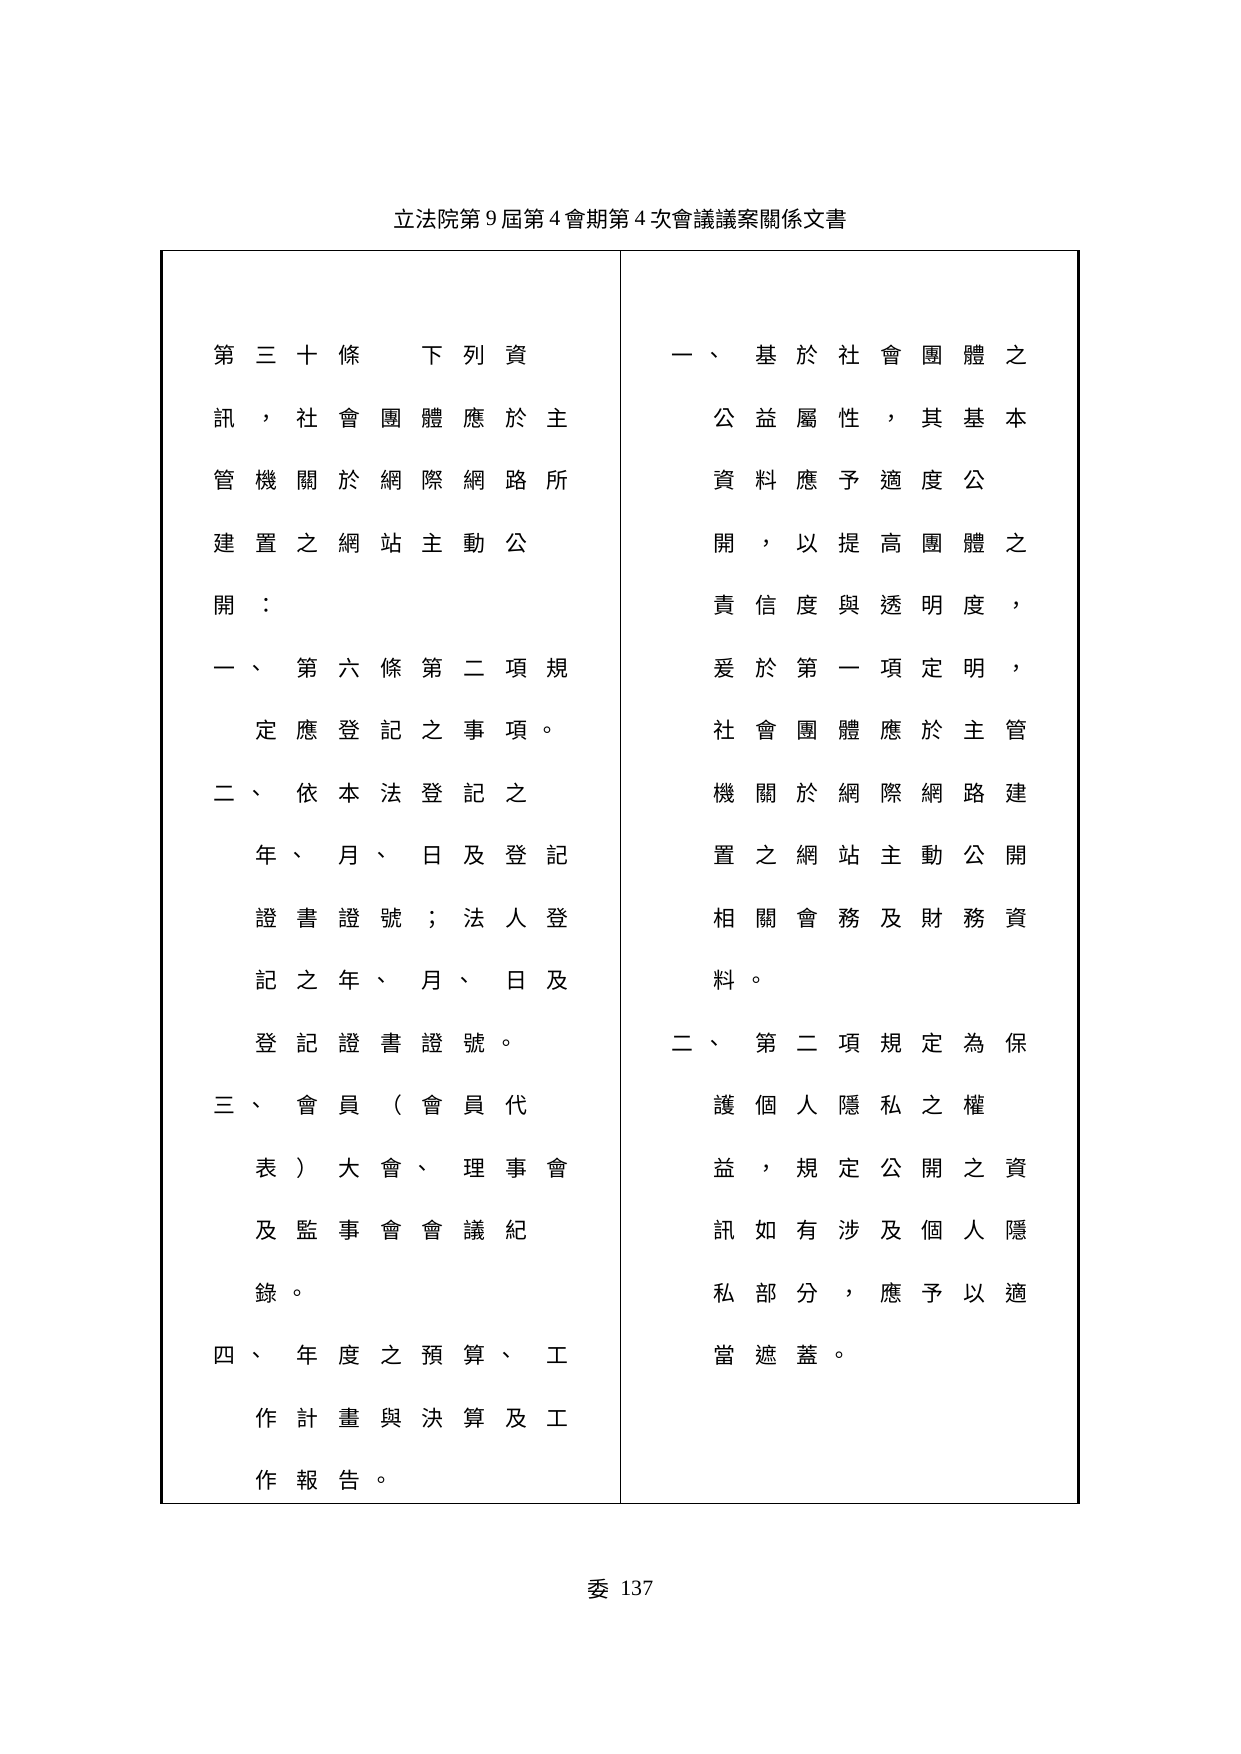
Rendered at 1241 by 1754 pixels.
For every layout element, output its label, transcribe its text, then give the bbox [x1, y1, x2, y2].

table_cell 一、基於社會團體之公益屬性，其基本資料應予適度公開，以提高團體之責信度與透明度，爰於第一項定明，社會團體應於主管機關於網際網路建置之網站主動公開相關會務及財務資料。 二、第二項規定為保護個人隱私之權益，規定公開之資訊如有涉及個人隱私部分，應予以適當遮蓋。 [621, 251, 1077, 1503]
table_cell 第三十條 下列資訊，社會團體應於主管機關於網際網路所建置之網站主動公開： 一、第六條第二項規定應登記之事項。 二、依本法登記之年、月、日及登記證書證號；法人登記之年、月、日及登記證書證號。 三、會員（會員代表）大會、理事會及監事會會議紀錄。 四、年度之預算、工作計畫與決算及工作報告。 [163, 251, 620, 1503]
